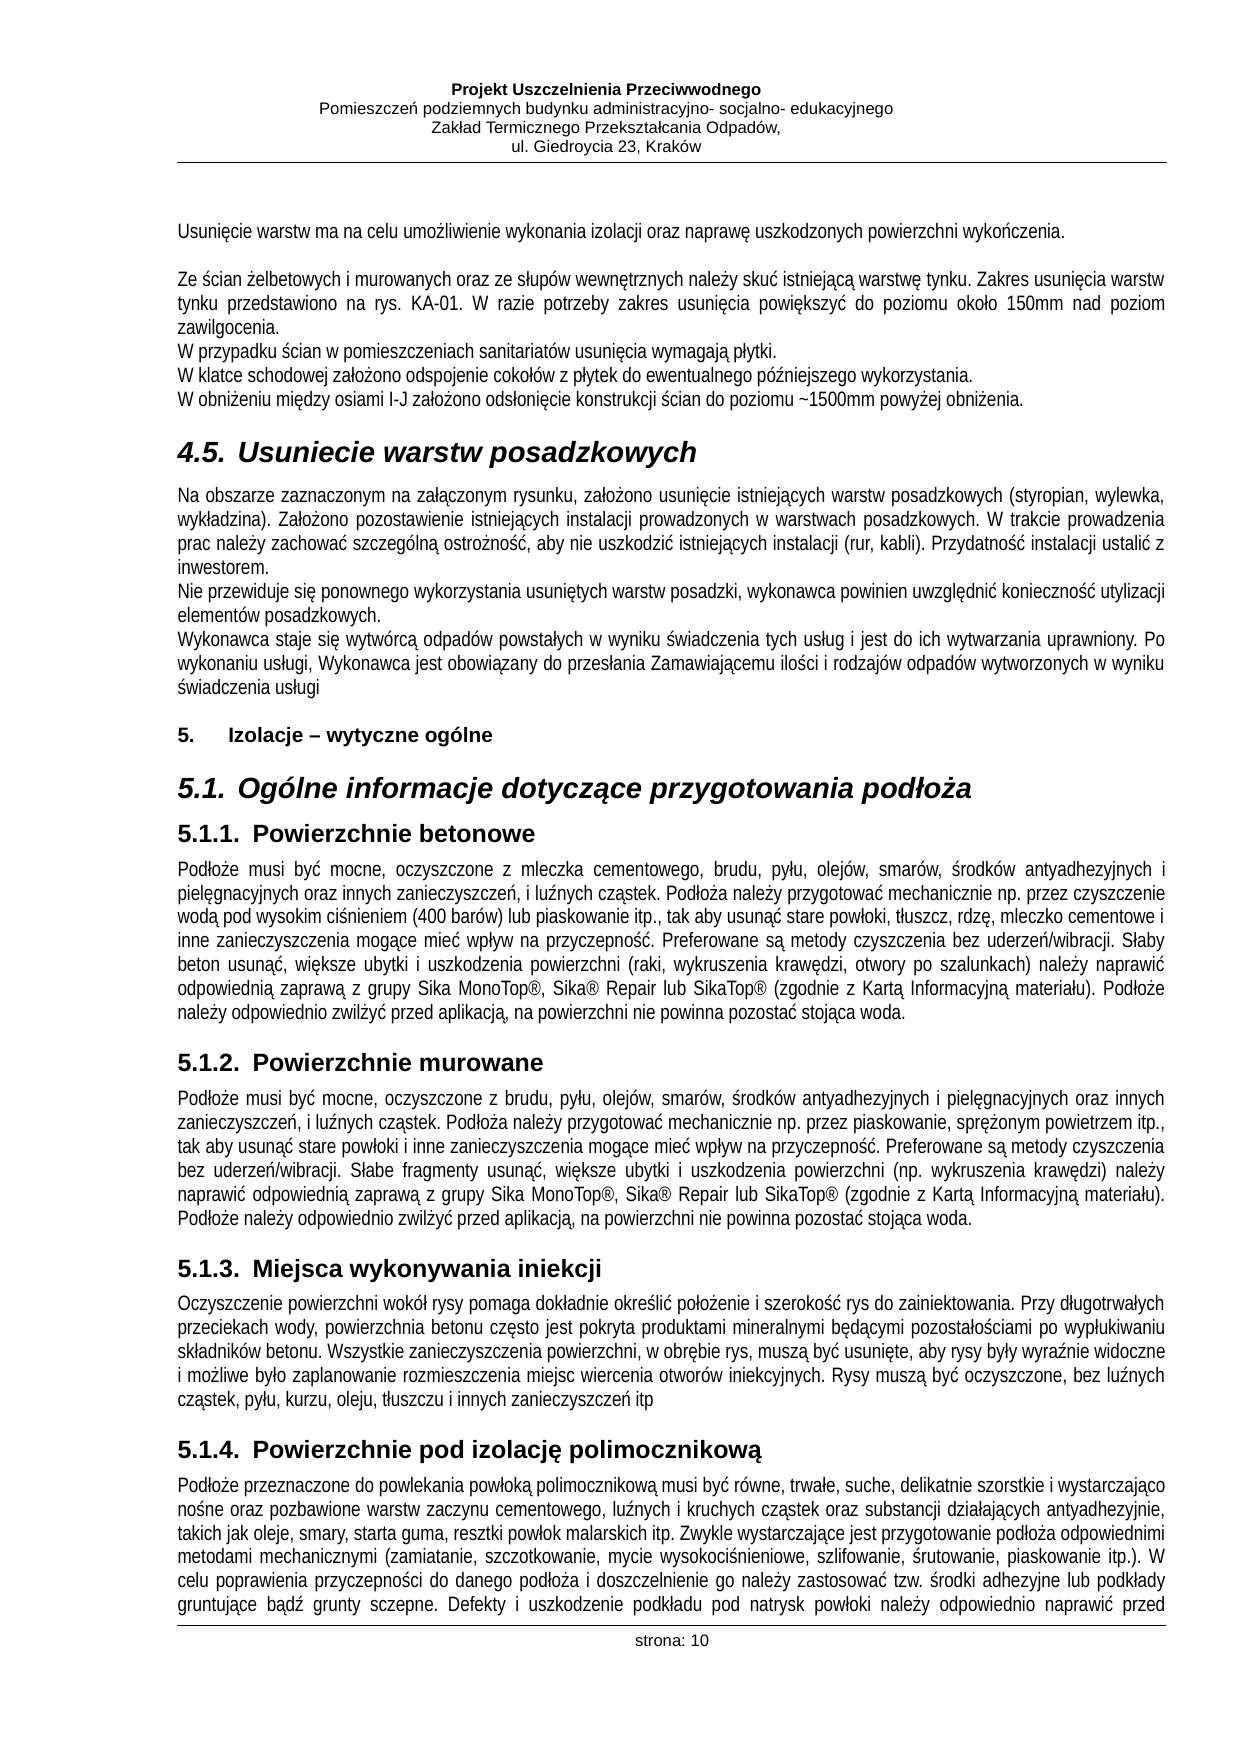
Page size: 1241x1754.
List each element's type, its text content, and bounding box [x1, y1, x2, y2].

subtitle Powierzchnie murowane [177, 1048, 1166, 1077]
text W przypadku ścian w pomieszczeniach sanitariatów usunięcia wymagają płytki. [177, 339, 1166, 363]
text W obniżeniu między osiami I-J założono odsłonięcie konstrukcji ścian do poziomu ~1500mm powyżej obniżenia. [177, 387, 1166, 411]
subtitle Miejsca wykonywania iniekcji [177, 1253, 1166, 1282]
text Oczyszczenie powierzchni wokół rysy pomaga dokładnie określić położenie i szerokość rys do zainiektowania. Przy długotrwałych przeciekach wody, powierzchnia betonu często jest pokryta produktami mineralnymi będącymi pozostałościami po wypłukiwaniu składników betonu. Wszystkie zanieczyszczenia powierzchni, w obrębie rys, muszą być usunięte, aby rysy były wyraźnie widoczne i możliwe było zaplanowanie rozmieszczenia miejsc wiercenia otworów iniekcyjnych. Rysy muszą być oczyszczone, bez luźnych cząstek, pyłu, kurzu, oleju, tłuszczu i innych zanieczyszczeń itp [177, 1291, 1166, 1411]
text Nie przewiduje się ponownego wykorzystania usuniętych warstw posadzki, wykonawca powinien uwzględnić konieczność utylizacji elementów posadzkowych. [177, 579, 1166, 627]
text Usunięcie warstw ma na celu umożliwienie wykonania izolacji oraz naprawę uszkodzonych powierzchni wykończenia. [177, 219, 1166, 243]
text Wykonawca staje się wytwórcą odpadów powstałych w wyniku świadczenia tych usług i jest do ich wytwarzania uprawniony. Po wykonaniu usługi, Wykonawca jest obowiązany do przesłania Zamawiającemu ilości i rodzajów odpadów wytworzonych w wyniku świadczenia usługi [177, 627, 1166, 699]
subtitle Usuniecie warstw posadzkowych [177, 435, 1166, 469]
text W klatce schodowej założono odspojenie cokołów z płytek do ewentualnego późniejszego wykorzystania. [177, 363, 1166, 387]
text Podłoże musi być mocne, oczyszczone z brudu, pyłu, olejów, smarów, środków antyadhezyjnych i pielęgnacyjnych oraz innych zanieczyszczeń, i luźnych cząstek. Podłoża należy przygotować mechanicznie np. przez piaskowanie, sprężonym powietrzem itp., tak aby usunąć stare powłoki i inne zanieczyszczenia mogące mieć wpływ na przyczepność. Preferowane są metody czyszczenia bez uderzeń/wibracji. Słabe fragmenty usunąć, większe ubytki i uszkodzenia powierzchni (np. wykruszenia krawędzi) należy naprawić odpowiednią zaprawą z grupy Sika MonoTop®, Sika® Repair lub SikaTop® (zgodnie z Kartą Informacyjną materiału). Podłoże należy odpowiednio zwilżyć przed aplikacją, na powierzchni nie powinna pozostać stojąca woda. [177, 1086, 1166, 1229]
subtitle Powierzchnie betonowe [177, 819, 1166, 848]
text Na obszarze zaznaczonym na załączonym rysunku, założono usunięcie istniejących warstw posadzkowych (styropian, wylewka, wykładzina). Założono pozostawienie istniejących instalacji prowadzonych w warstwach posadzkowych. W trakcie prowadzenia prac należy zachować szczególną ostrożność, aby nie uszkodzić istniejących instalacji (rur, kabli). Przydatność instalacji ustalić z inwestorem. [177, 483, 1166, 579]
subtitle Izolacje – wytyczne ogólne [177, 723, 1166, 747]
text Podłoże przeznaczone do powlekania powłoką polimocznikową musi być równe, trwałe, suche, delikatnie szorstkie i wystarczająco nośne oraz pozbawione warstw zaczynu cementowego, luźnych i kruchych cząstek oraz substancji działających antyadhezyjnie, takich jak oleje, smary, starta guma, resztki powłok malarskich itp. Zwykle wystarczające jest przygotowanie podłoża odpowiednimi metodami mechanicznymi (zamiatanie, szczotkowanie, mycie wysokociśnieniowe, szlifowanie, śrutowanie, piaskowanie itp.). W celu poprawienia przyczepności do danego podłoża i doszczelnienie go należy zastosować tzw. środki adhezyjne lub podkłady gruntujące bądź grunty sczepne. Defekty i uszkodzenie podkładu pod natrysk powłoki należy odpowiednio naprawić przed [177, 1472, 1166, 1616]
text Podłoże musi być mocne, oczyszczone z mleczka cementowego, brudu, pyłu, olejów, smarów, środków antyadhezyjnych i pielęgnacyjnych oraz innych zanieczyszczeń, i luźnych cząstek. Podłoża należy przygotować mechanicznie np. przez czyszczenie wodą pod wysokim ciśnieniem (400 barów) lub piaskowanie itp., tak aby usunąć stare powłoki, tłuszcz, rdzę, mleczko cementowe i inne zanieczyszczenia mogące mieć wpływ na przyczepność. Preferowane są metody czyszczenia bez uderzeń/wibracji. Słaby beton usunąć, większe ubytki i uszkodzenia powierzchni (raki, wykruszenia krawędzi, otwory po szalunkach) należy naprawić odpowiednią zaprawą z grupy Sika MonoTop®, Sika® Repair lub SikaTop® (zgodnie z Kartą Informacyjną materiału). Podłoże należy odpowiednio zwilżyć przed aplikacją, na powierzchni nie powinna pozostać stojąca woda. [177, 857, 1166, 1024]
subtitle Powierzchnie pod izolację polimocznikową [177, 1435, 1166, 1464]
text Ze ścian żelbetowych i murowanych oraz ze słupów wewnętrznych należy skuć istniejącą warstwę tynku. Zakres usunięcia warstw tynku przedstawiono na rys. KA-01. W razie potrzeby zakres usunięcia powiększyć do poziomu około 150mm nad poziom zawilgocenia. [177, 267, 1166, 339]
subtitle Ogólne informacje dotyczące przygotowania podłoża [177, 771, 1166, 804]
